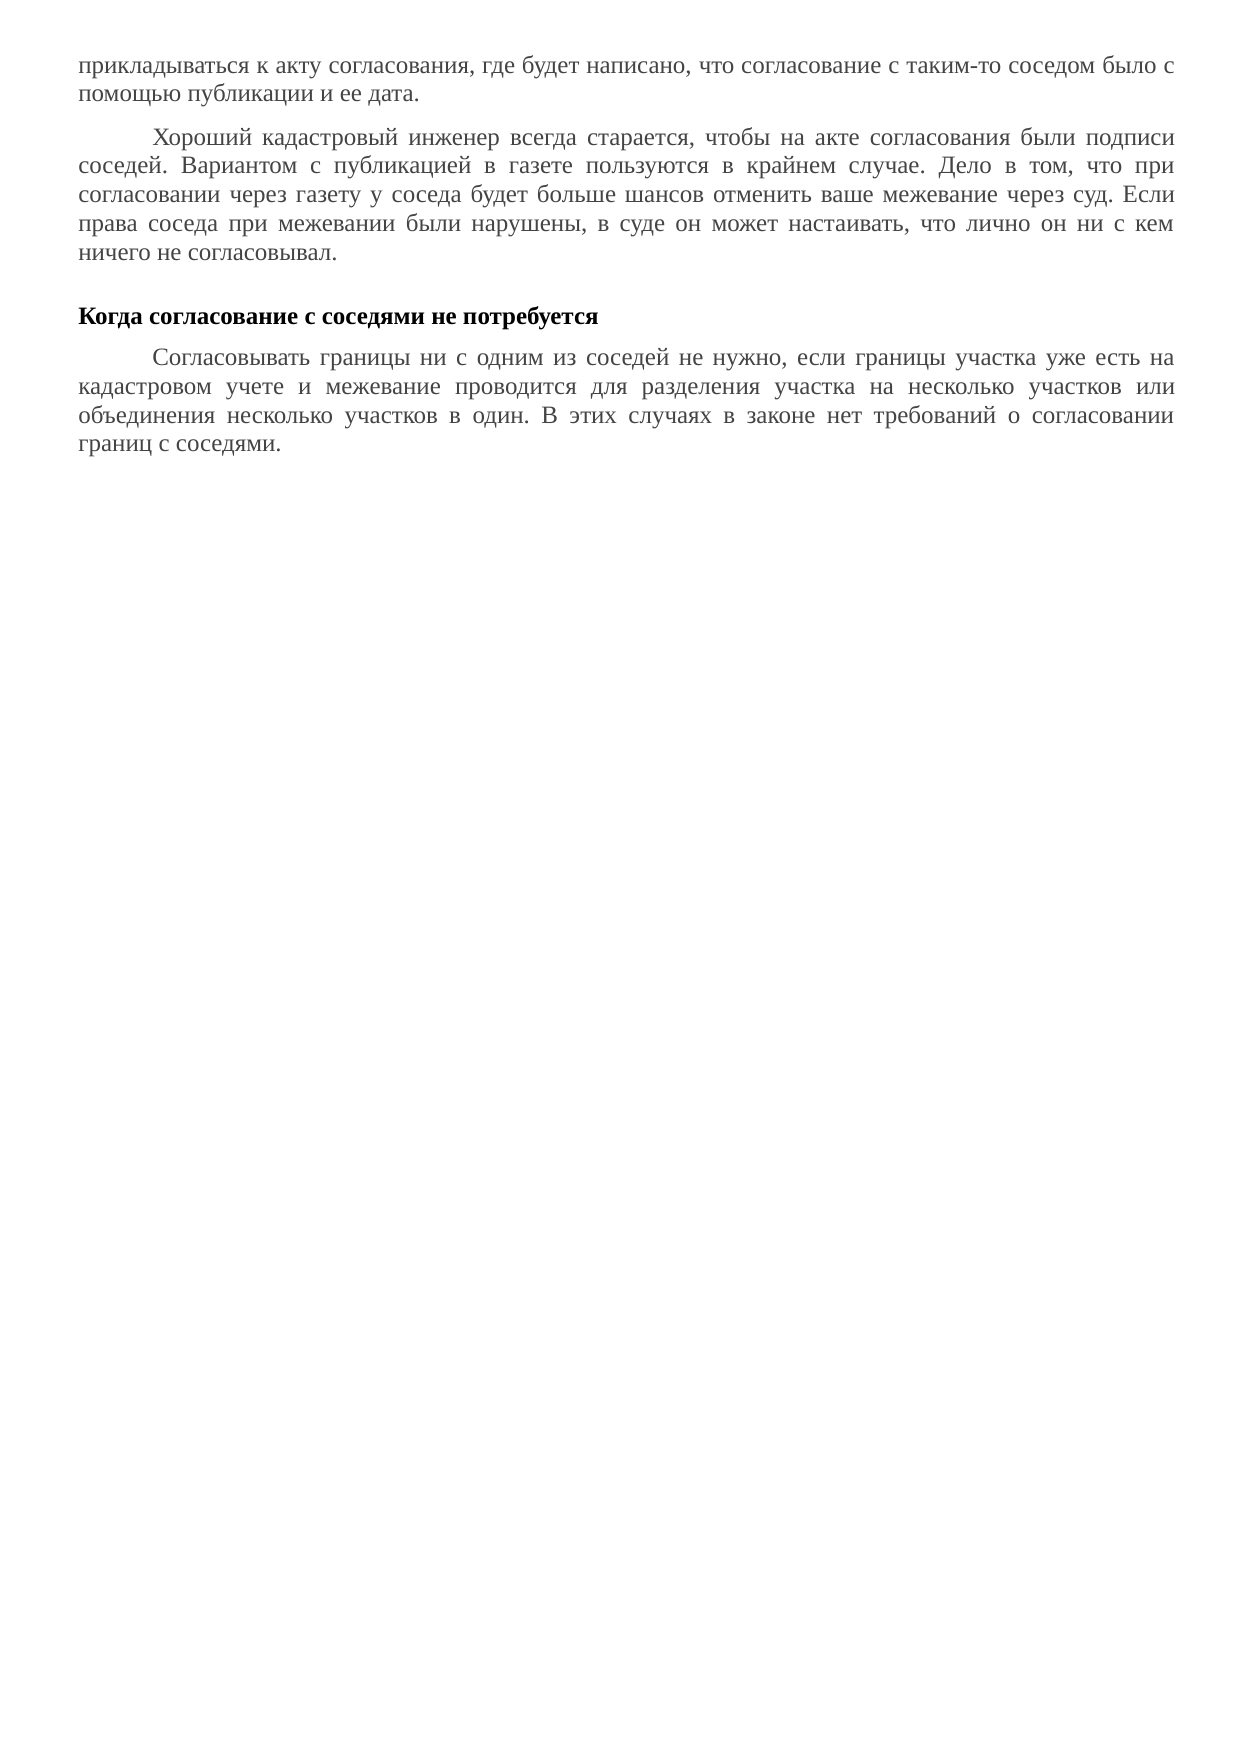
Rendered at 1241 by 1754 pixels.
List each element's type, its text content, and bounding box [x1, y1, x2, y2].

text Хороший кадастровый инженер всегда старается, чтобы на акте согласования были подписи соседей. Вариантом с публикацией в газете пользуются в крайнем случае. Дело в том, что при согласовании через газету у соседа будет больше шансов отменить ваше межевание через суд. Если права соседа при межевании были нарушены, в суде он может настаивать, что лично он ни с кем ничего не согласовывал. [78, 122, 1176, 266]
text Согласовывать границы ни с одним из соседей не нужно, если границы участка уже есть на кадастровом учете и межевание проводится для разделения участка на несколько участков или объединения несколько участков в один. В этих случаях в законе нет требований о согласовании границ с соседями. [78, 342, 1176, 457]
subtitle Когда согласование с соседями не потребуется [78, 301, 1176, 330]
text прикладываться к акту согласования, где будет написано, что согласование с таким-то соседом было с помощью публикации и ее дата. [78, 50, 1176, 107]
